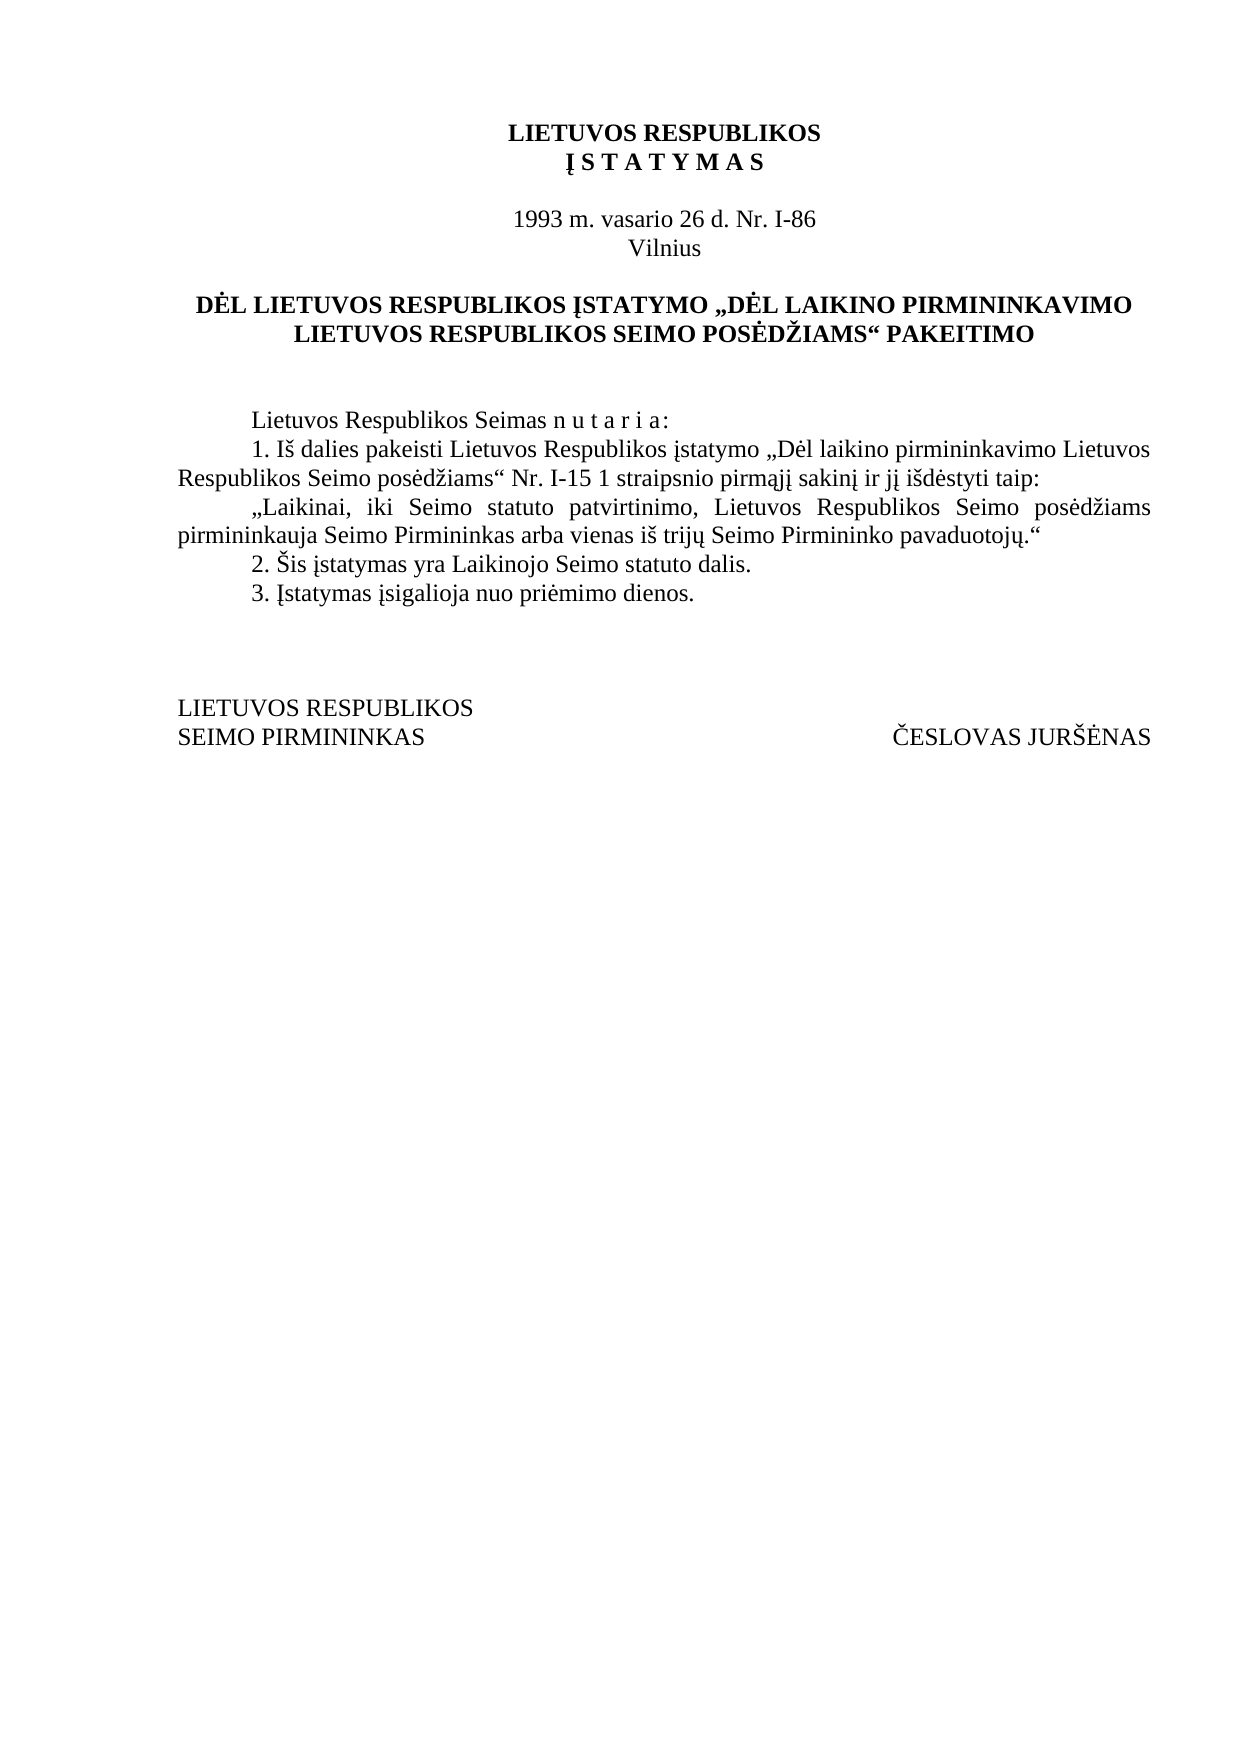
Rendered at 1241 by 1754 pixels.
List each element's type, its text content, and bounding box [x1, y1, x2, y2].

text Lietuvos Respublikos Seimas nutaria: [177, 406, 1152, 434]
text „Laikinai, iki Seimo statuto patvirtinimo, Lietuvos Respublikos Seimo posėdžiams pirmininkauja Seimo Pirmininkas arba vienas iš trijų Seimo Pirmininko pavaduotojų.“ [177, 492, 1152, 549]
text LIETUVOS RESPUBLIKOS [177, 693, 1152, 722]
text Vilnius [177, 233, 1152, 262]
text SEIMO PIRMININKAS ČESLOVAS JURŠĖNAS [177, 722, 1152, 751]
text DĖL LIETUVOS RESPUBLIKOS ĮSTATYMO „DĖL LAIKINO PIRMININKAVIMO LIETUVOS RESPUBLIKOS SEIMO POSĖDŽIAMS“ PAKEITIMO [177, 291, 1152, 348]
text 1. Iš dalies pakeisti Lietuvos Respublikos įstatymo „Dėl laikino pirmininkavimo Lietuvos Respublikos Seimo posėdžiams“ Nr. I-15 1 straipsnio pirmąjį sakinį ir jį išdėstyti taip: [177, 434, 1152, 492]
text 3. Įstatymas įsigalioja nuo priėmimo dienos. [177, 578, 1152, 607]
text Į S T A T Y M A S [177, 147, 1152, 176]
text 1993 m. vasario 26 d. Nr. I-86 [177, 204, 1152, 233]
text 2. Šis įstatymas yra Laikinojo Seimo statuto dalis. [177, 549, 1152, 578]
text LIETUVOS RESPUBLIKOS [177, 118, 1152, 147]
